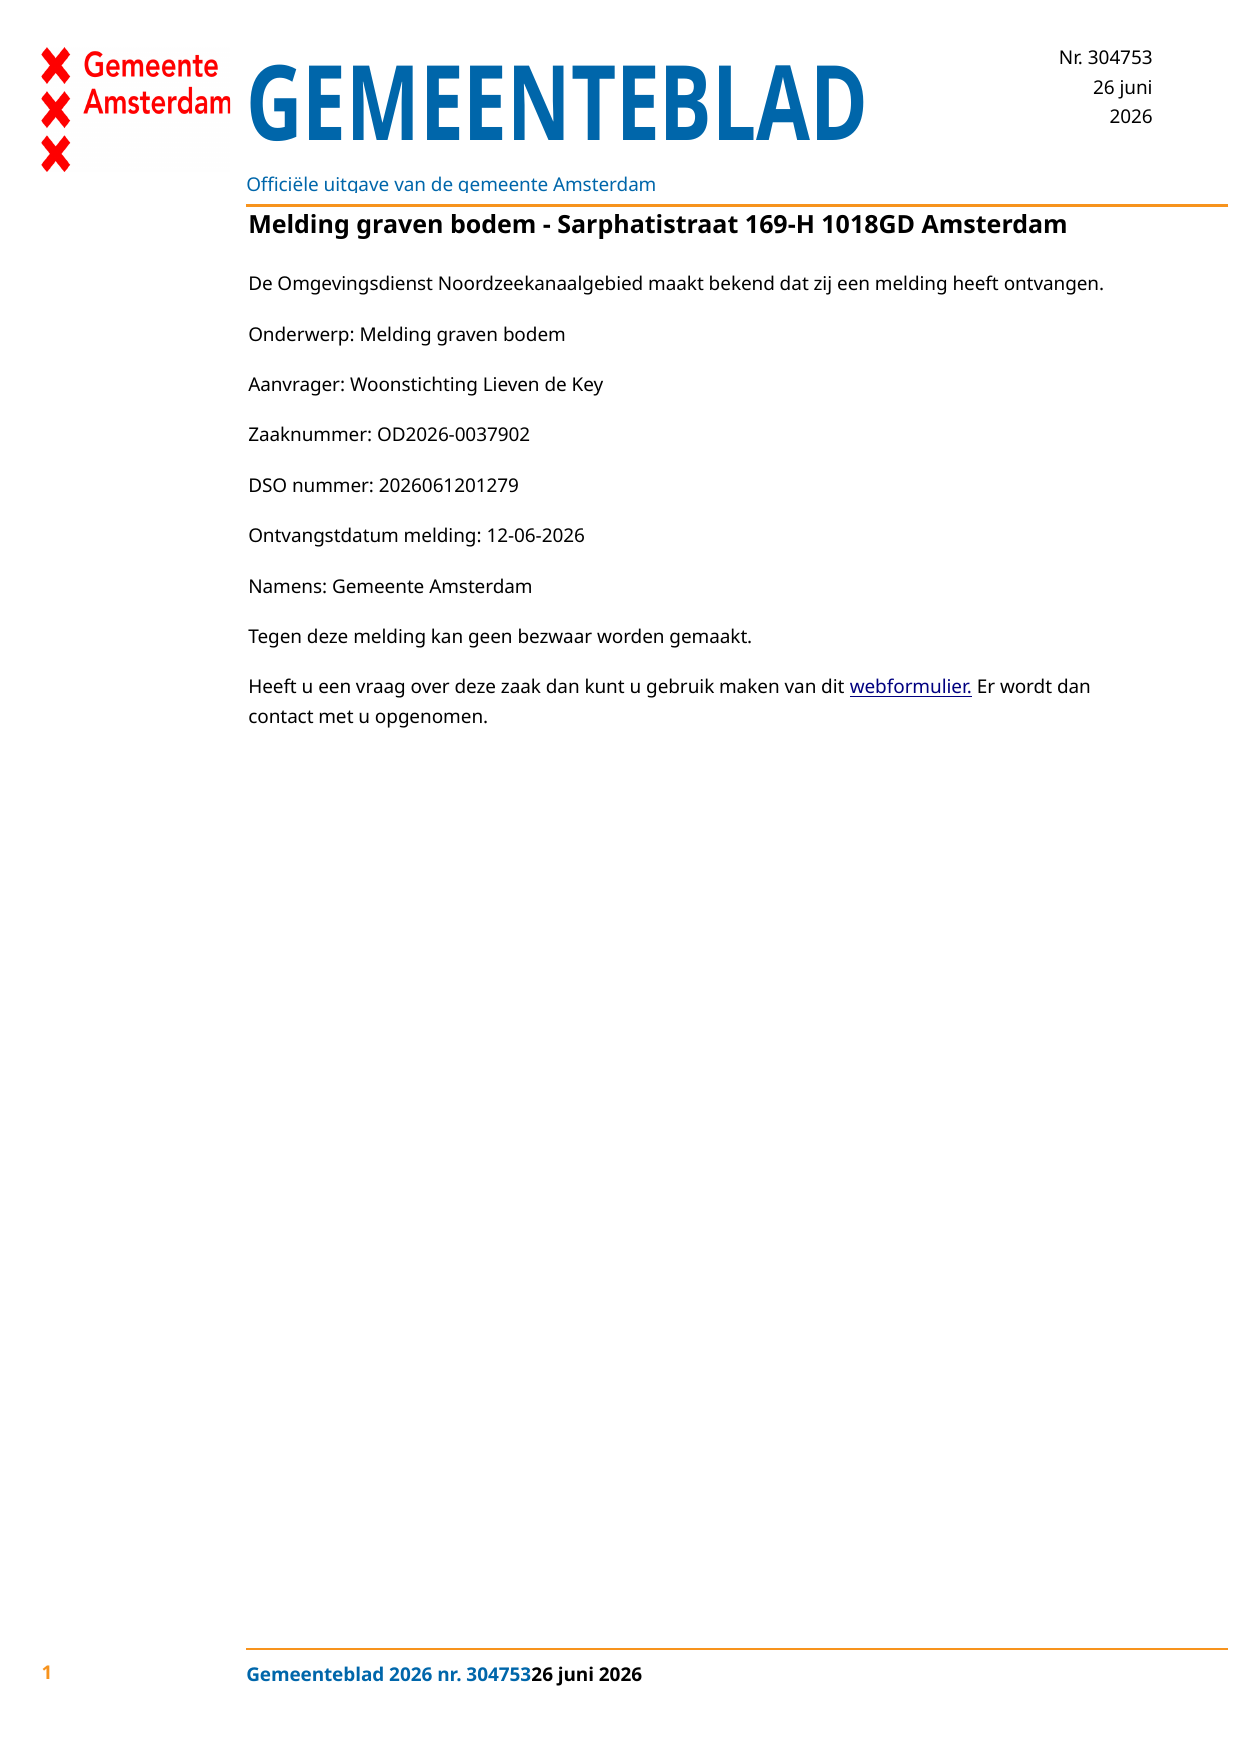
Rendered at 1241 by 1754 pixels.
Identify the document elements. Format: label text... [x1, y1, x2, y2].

text Aanvrager: Woonstichting Lieven de Key [248, 371, 1152, 397]
text Onderwerp: Melding graven bodem [248, 321, 1152, 346]
picture [41, 47, 231, 172]
text Heeft u een vraag over deze zaak dan kunt u gebruik maken van dit webformulier. Er wordt dan contact met u opgenomen. [248, 674, 1152, 729]
text De Omgevingsdienst Noordzeekanaalgebied maakt bekend dat zij een melding heeft ontvangen. [248, 270, 1152, 296]
text Zaaknummer: OD2026-0037902 [248, 422, 1152, 447]
text Melding graven bodem - Sarphatistraat 169-H 1018GD Amsterdam [248, 207, 1152, 241]
text Tegen deze melding kan geen bezwaar worden gemaakt. [248, 623, 1152, 649]
text DSO nummer: 2026061201279 [248, 472, 1152, 498]
text Namens: Gemeente Amsterdam [248, 573, 1152, 598]
text Ontvangstdatum melding: 12-06-2026 [248, 522, 1152, 548]
